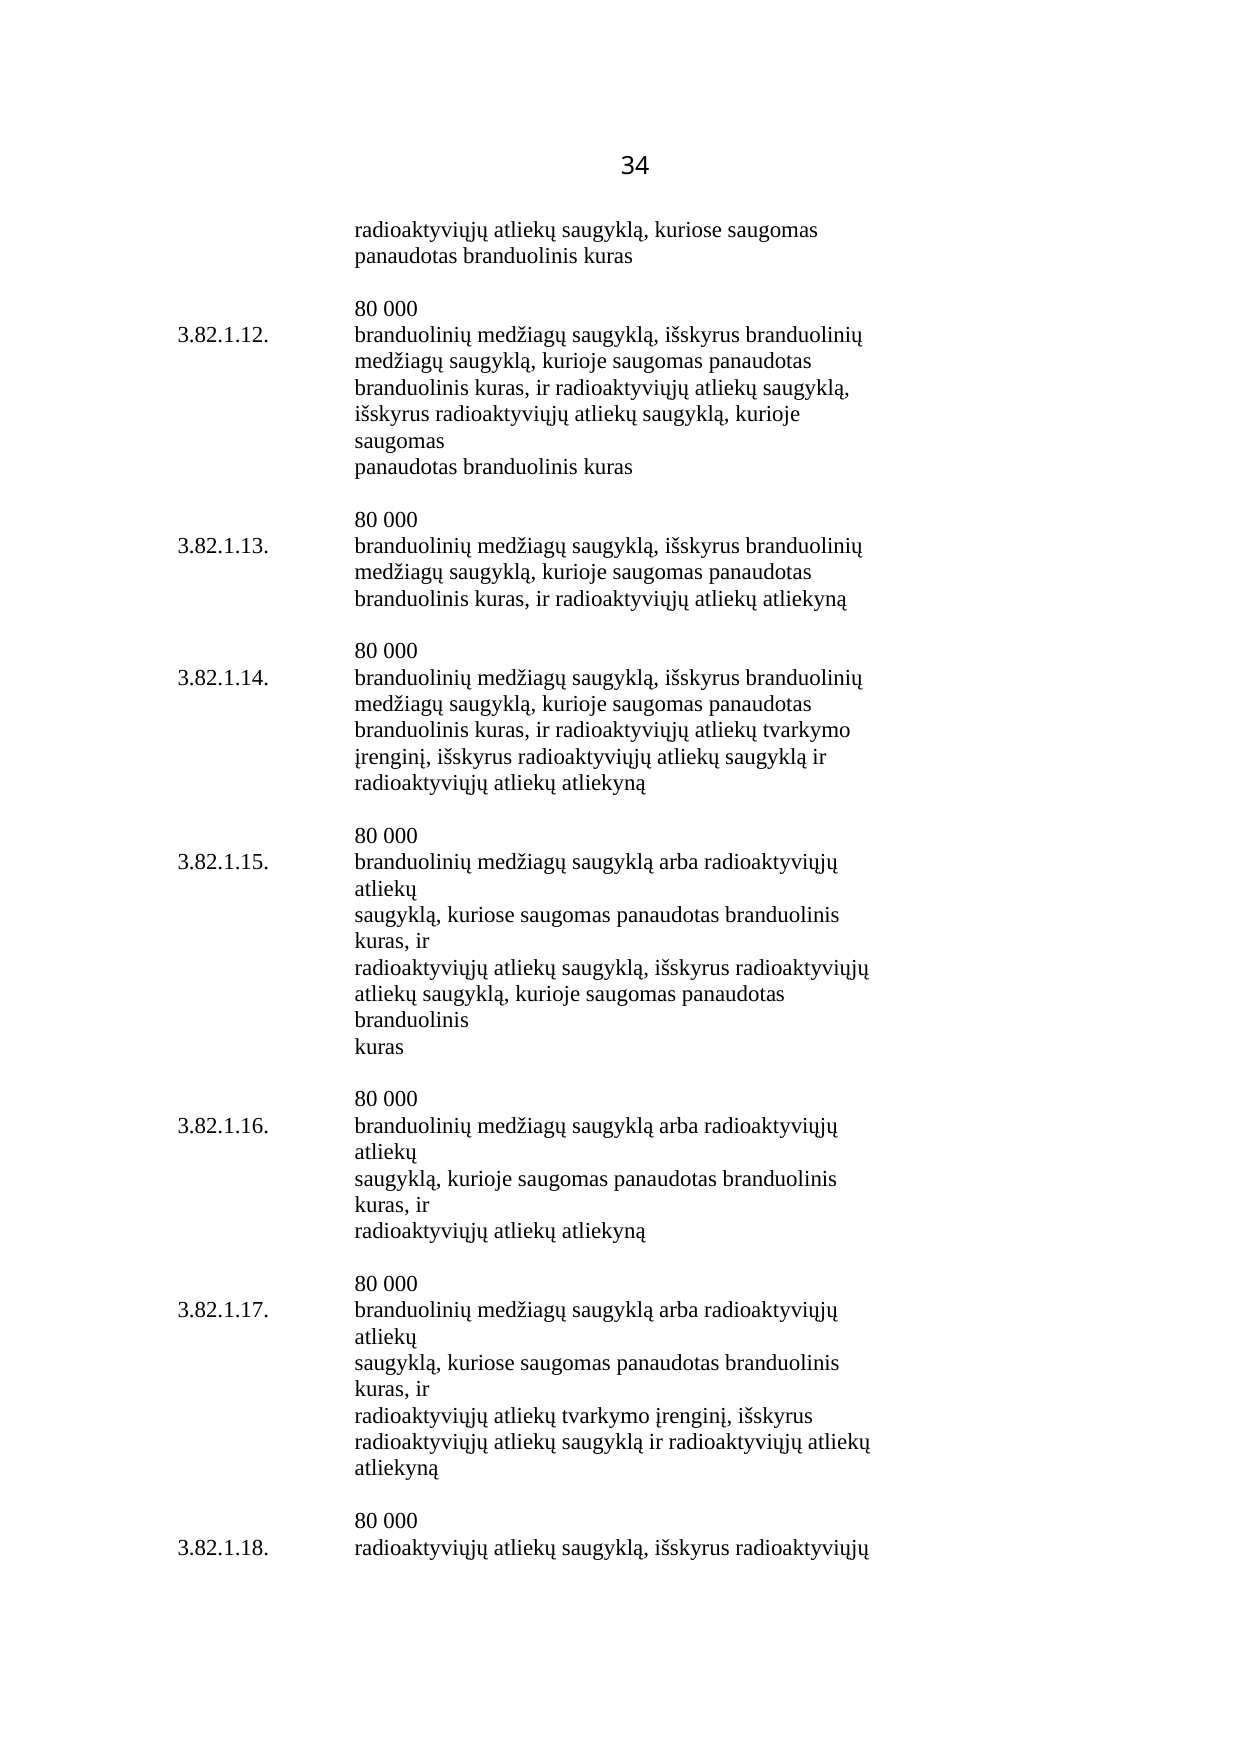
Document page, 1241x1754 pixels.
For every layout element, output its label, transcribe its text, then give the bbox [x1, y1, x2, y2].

text branduolinis kuras, ir radioaktyviųjų atliekų atliekyną 80 000 [354, 585, 892, 664]
text branduolinis kuras, ir radioaktyviųjų atliekų tvarkymo [354, 717, 892, 743]
text radioaktyviųjų atliekų saugyklą ir radioaktyviųjų atliekų atliekyną 80 000 [354, 1428, 892, 1533]
text branduolinis kuras, ir radioaktyviųjų atliekų saugyklą, [354, 374, 892, 400]
text saugyklą, kurioje saugomas panaudotas branduolinis kuras, ir [354, 1164, 892, 1217]
text kuras 80 000 [354, 1033, 892, 1112]
text radioaktyviųjų atliekų atliekyną 80 000 [354, 1217, 892, 1296]
text panaudotas branduolinis kuras 80 000 [354, 453, 892, 532]
text 3.82.1.17. branduolinių medžiagų saugyklą arba radioaktyviųjų atliekų [177, 1296, 892, 1349]
text 3.82.1.14. branduolinių medžiagų saugyklą, išskyrus branduolinių [177, 664, 892, 690]
text 3.82.1.15. branduolinių medžiagų saugyklą arba radioaktyviųjų atliekų [177, 848, 892, 901]
text 3.82.1.13. branduolinių medžiagų saugyklą, išskyrus branduolinių [177, 532, 892, 558]
text medžiagų saugyklą, kurioje saugomas panaudotas [354, 690, 892, 717]
text išskyrus radioaktyviųjų atliekų saugyklą, kurioje saugomas [354, 400, 892, 453]
text medžiagų saugyklą, kurioje saugomas panaudotas [354, 348, 892, 374]
text radioaktyviųjų atliekų tvarkymo įrenginį, išskyrus [354, 1402, 892, 1428]
text įrenginį, išskyrus radioaktyviųjų atliekų saugyklą ir [354, 743, 892, 769]
text 3.82.1.12. branduolinių medžiagų saugyklą, išskyrus branduolinių [177, 321, 892, 348]
text radioaktyviųjų atliekų atliekyną 80 000 [354, 769, 892, 848]
text panaudotas branduolinis kuras 80 000 [354, 242, 892, 321]
text medžiagų saugyklą, kurioje saugomas panaudotas [354, 558, 892, 585]
text 3.82.1.16. branduolinių medžiagų saugyklą arba radioaktyviųjų atliekų [177, 1112, 892, 1164]
text atliekų saugyklą, kurioje saugomas panaudotas branduolinis [354, 980, 892, 1033]
text radioaktyviųjų atliekų saugyklą, kuriose saugomas [354, 216, 892, 242]
text saugyklą, kuriose saugomas panaudotas branduolinis kuras, ir [354, 901, 892, 954]
text saugyklą, kuriose saugomas panaudotas branduolinis kuras, ir [354, 1349, 892, 1402]
text radioaktyviųjų atliekų saugyklą, išskyrus radioaktyviųjų [354, 954, 892, 980]
text 3.82.1.18. radioaktyviųjų atliekų saugyklą, išskyrus radioaktyviųjų [177, 1533, 892, 1560]
